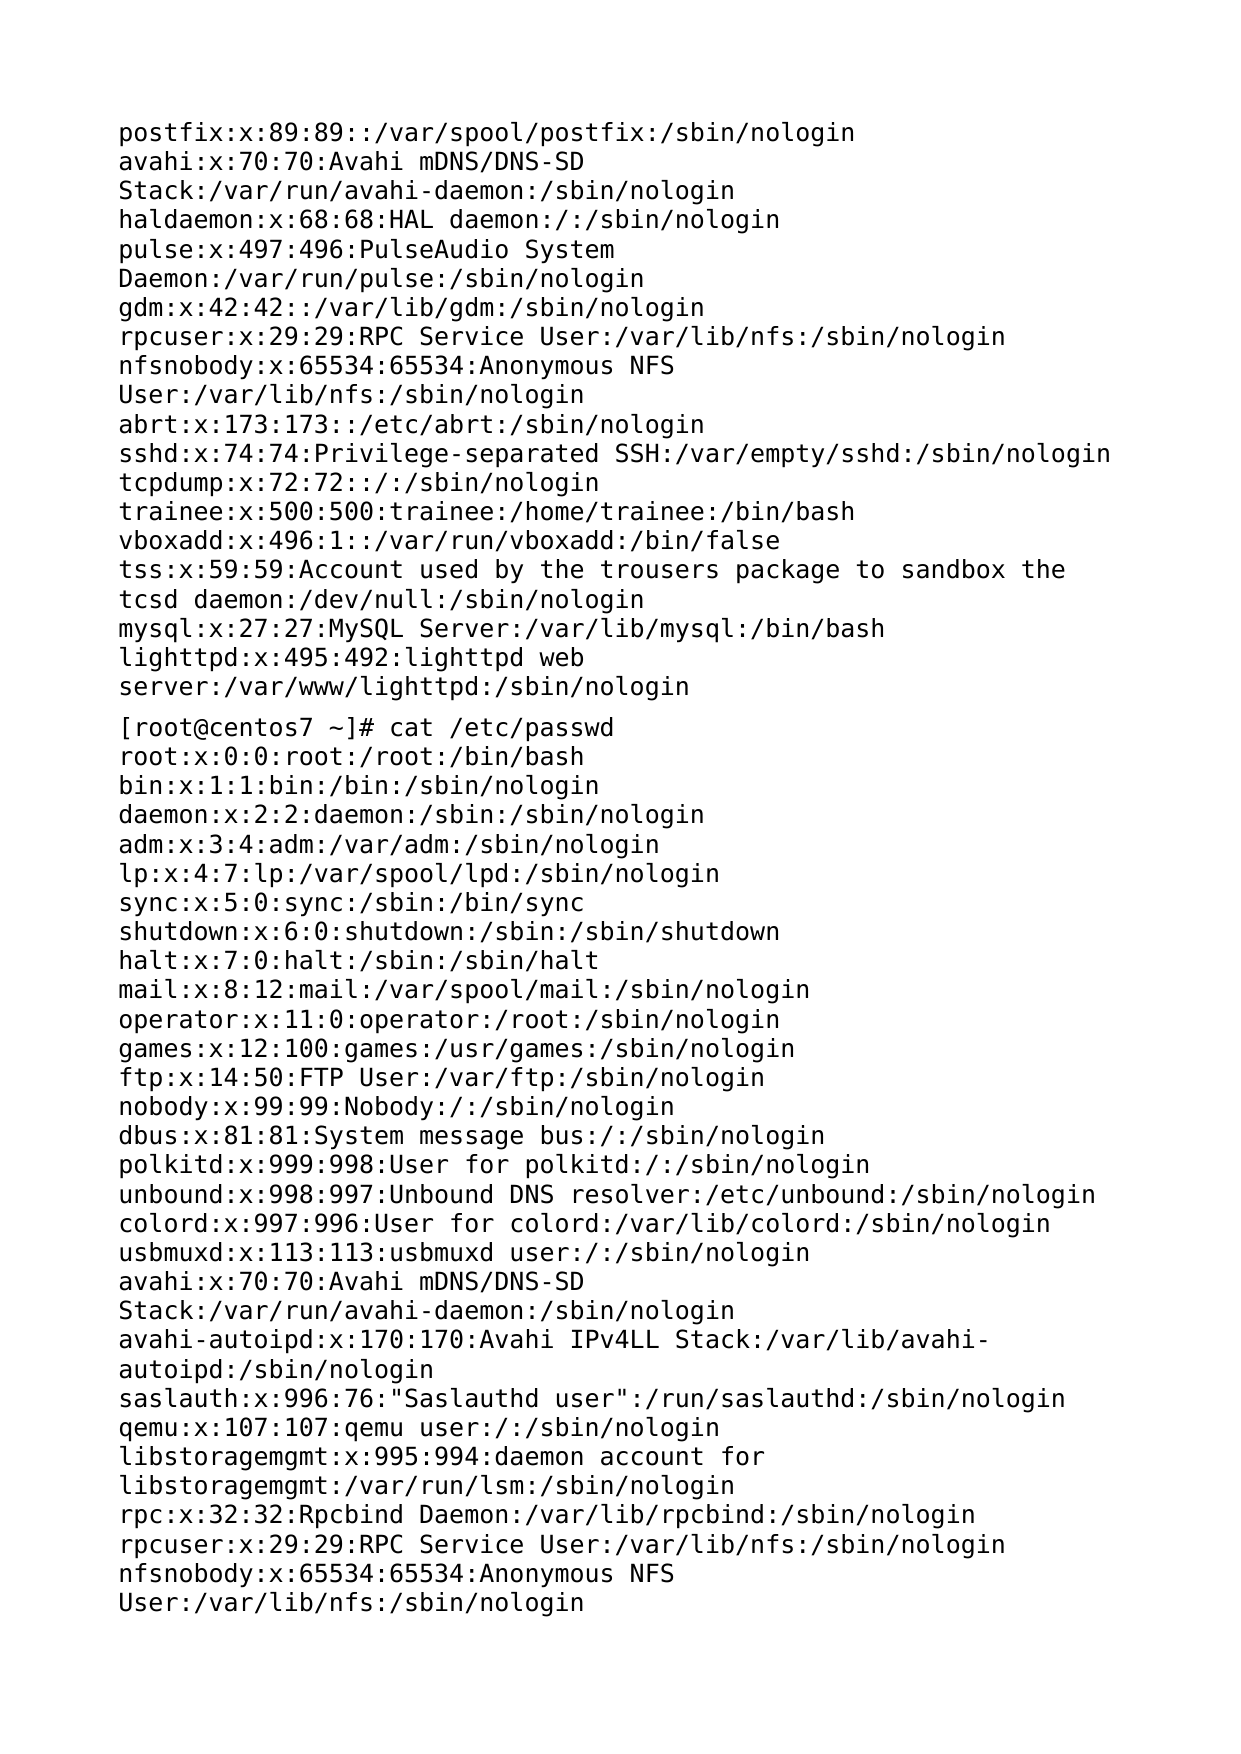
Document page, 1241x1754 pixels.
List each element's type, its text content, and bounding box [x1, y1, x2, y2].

text postfix:x:89:89::/var/spool/postfix:/sbin/nologin avahi:x:70:70:Avahi mDNS/DNS-SD Stack:/var/run/avahi-daemon:/sbin/nologin haldaemon:x:68:68:HAL daemon:/:/sbin/nologin pulse:x:497:496:PulseAudio System Daemon:/var/run/pulse:/sbin/nologin gdm:x:42:42::/var/lib/gdm:/sbin/nologin rpcuser:x:29:29:RPC Service User:/var/lib/nfs:/sbin/nologin nfsnobody:x:65534:65534:Anonymous NFS User:/var/lib/nfs:/sbin/nologin abrt:x:173:173::/etc/abrt:/sbin/nologin sshd:x:74:74:Privilege-separated SSH:/var/empty/sshd:/sbin/nologin tcpdump:x:72:72::/:/sbin/nologin trainee:x:500:500:trainee:/home/trainee:/bin/bash vboxadd:x:496:1::/var/run/vboxadd:/bin/false tss:x:59:59:Account used by the trousers package to sandbox the tcsd daemon:/dev/null:/sbin/nologin mysql:x:27:27:MySQL Server:/var/lib/mysql:/bin/bash lighttpd:x:495:492:lighttpd web server:/var/www/lighttpd:/sbin/nologin [118, 118, 1122, 701]
text [root@centos7 ~]# cat /etc/passwd root:x:0:0:root:/root:/bin/bash bin:x:1:1:bin:/bin:/sbin/nologin daemon:x:2:2:daemon:/sbin:/sbin/nologin adm:x:3:4:adm:/var/adm:/sbin/nologin lp:x:4:7:lp:/var/spool/lpd:/sbin/nologin sync:x:5:0:sync:/sbin:/bin/sync shutdown:x:6:0:shutdown:/sbin:/sbin/shutdown halt:x:7:0:halt:/sbin:/sbin/halt mail:x:8:12:mail:/var/spool/mail:/sbin/nologin operator:x:11:0:operator:/root:/sbin/nologin games:x:12:100:games:/usr/games:/sbin/nologin ftp:x:14:50:FTP User:/var/ftp:/sbin/nologin nobody:x:99:99:Nobody:/:/sbin/nologin dbus:x:81:81:System message bus:/:/sbin/nologin polkitd:x:999:998:User for polkitd:/:/sbin/nologin unbound:x:998:997:Unbound DNS resolver:/etc/unbound:/sbin/nologin colord:x:997:996:User for colord:/var/lib/colord:/sbin/nologin usbmuxd:x:113:113:usbmuxd user:/:/sbin/nologin avahi:x:70:70:Avahi mDNS/DNS-SD Stack:/var/run/avahi-daemon:/sbin/nologin avahi-autoipd:x:170:170:Avahi IPv4LL Stack:/var/lib/avahi-autoipd:/sbin/nologin saslauth:x:996:76:"Saslauthd user":/run/saslauthd:/sbin/nologin qemu:x:107:107:qemu user:/:/sbin/nologin libstoragemgmt:x:995:994:daemon account for libstoragemgmt:/var/run/lsm:/sbin/nologin rpc:x:32:32:Rpcbind Daemon:/var/lib/rpcbind:/sbin/nologin rpcuser:x:29:29:RPC Service User:/var/lib/nfs:/sbin/nologin nfsnobody:x:65534:65534:Anonymous NFS User:/var/lib/nfs:/sbin/nologin [118, 713, 1122, 1617]
